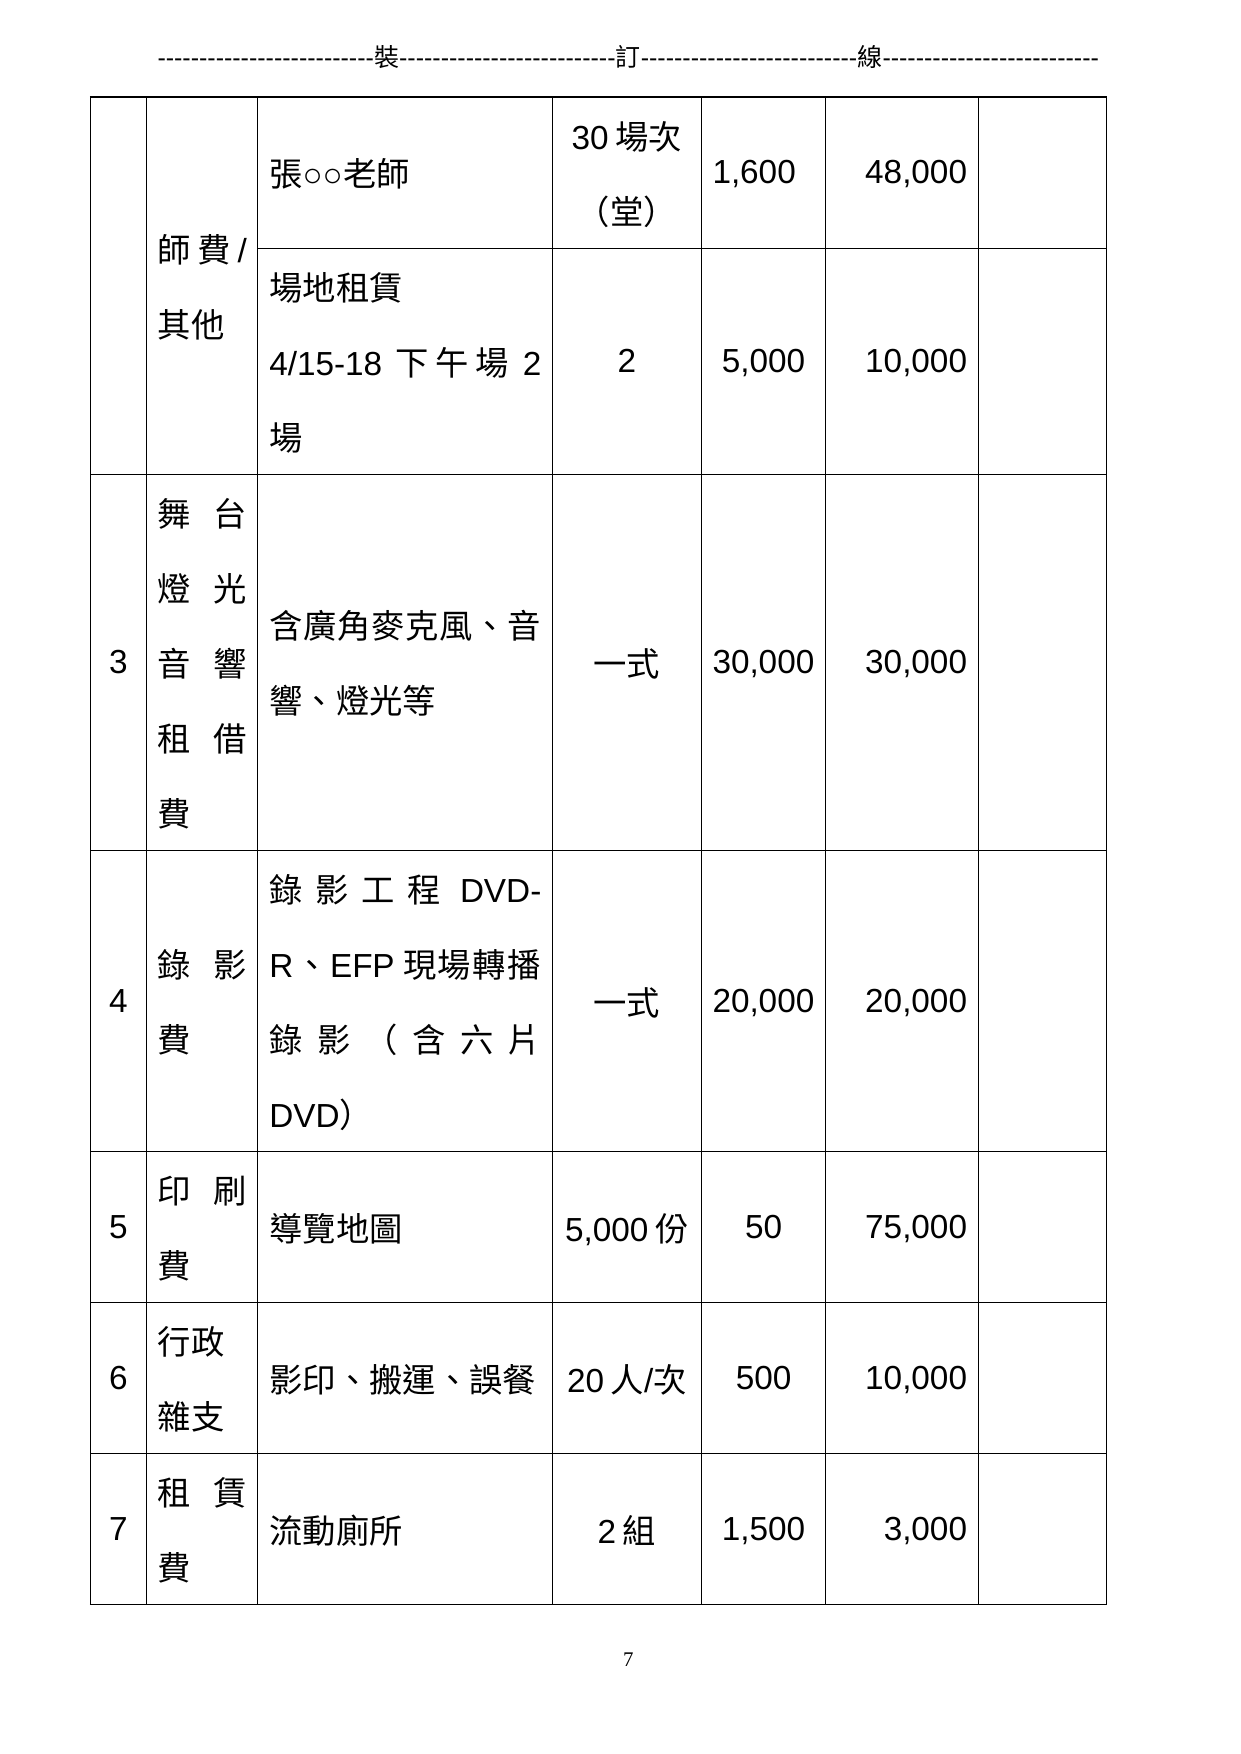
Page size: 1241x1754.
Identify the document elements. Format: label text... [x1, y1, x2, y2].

table_cell 2組 [553, 1454, 701, 1604]
table_cell [979, 475, 1106, 849]
table_cell 20人/次 [553, 1303, 701, 1453]
table_cell 一式 [553, 475, 701, 849]
table_cell 5 [91, 1152, 146, 1302]
table_cell 1,600 [702, 98, 825, 247]
table_cell 導覽地圖 [258, 1152, 552, 1302]
table_cell 3,000 [826, 1454, 978, 1604]
table_cell 舞台燈光音響租借費 [147, 475, 257, 849]
table_cell 10,000 [826, 249, 978, 473]
table_cell 75,000 [826, 1152, 978, 1302]
table_cell 48,000 [826, 98, 978, 247]
table_cell 10,000 [826, 1303, 978, 1453]
table_cell [979, 249, 1106, 473]
table_cell 500 [702, 1303, 825, 1453]
table_cell 30場次（堂） [553, 98, 701, 247]
table_cell 張○○老師 [258, 98, 552, 247]
table_cell 師費/其他 [147, 98, 257, 473]
table_cell 7 [91, 1454, 146, 1604]
table_cell 20,000 [702, 851, 825, 1151]
table_cell 影印、搬運、誤餐 [258, 1303, 552, 1453]
table_cell [979, 98, 1106, 247]
table_cell [979, 1454, 1106, 1604]
table_cell 5,000 [702, 249, 825, 473]
table_cell [979, 1152, 1106, 1302]
table_cell 3 [91, 475, 146, 849]
table_cell 30,000 [826, 475, 978, 849]
table_cell 行政 雜支 [147, 1303, 257, 1453]
table_cell 錄影工程DVD-R、EFP現場轉播錄影（含六片DVD） [258, 851, 552, 1151]
table_cell 一式 [553, 851, 701, 1151]
table_cell 租賃費 [147, 1454, 257, 1604]
table_cell [979, 1303, 1106, 1453]
table_cell 30,000 [702, 475, 825, 849]
table_cell 5,000份 [553, 1152, 701, 1302]
table_cell 流動廁所 [258, 1454, 552, 1604]
table_cell 1,500 [702, 1454, 825, 1604]
table_cell 含廣角麥克風、音響、燈光等 [258, 475, 552, 849]
table_cell 場地租賃 4/15-18下午場2場 [258, 249, 552, 473]
table_cell 6 [91, 1303, 146, 1453]
table_cell 2 [553, 249, 701, 473]
table_cell 4 [91, 851, 146, 1151]
table_cell 錄影費 [147, 851, 257, 1151]
table_cell [979, 851, 1106, 1151]
table_cell 50 [702, 1152, 825, 1302]
table_cell 20,000 [826, 851, 978, 1151]
table_cell 印刷費 [147, 1152, 257, 1302]
table_cell [91, 98, 146, 473]
